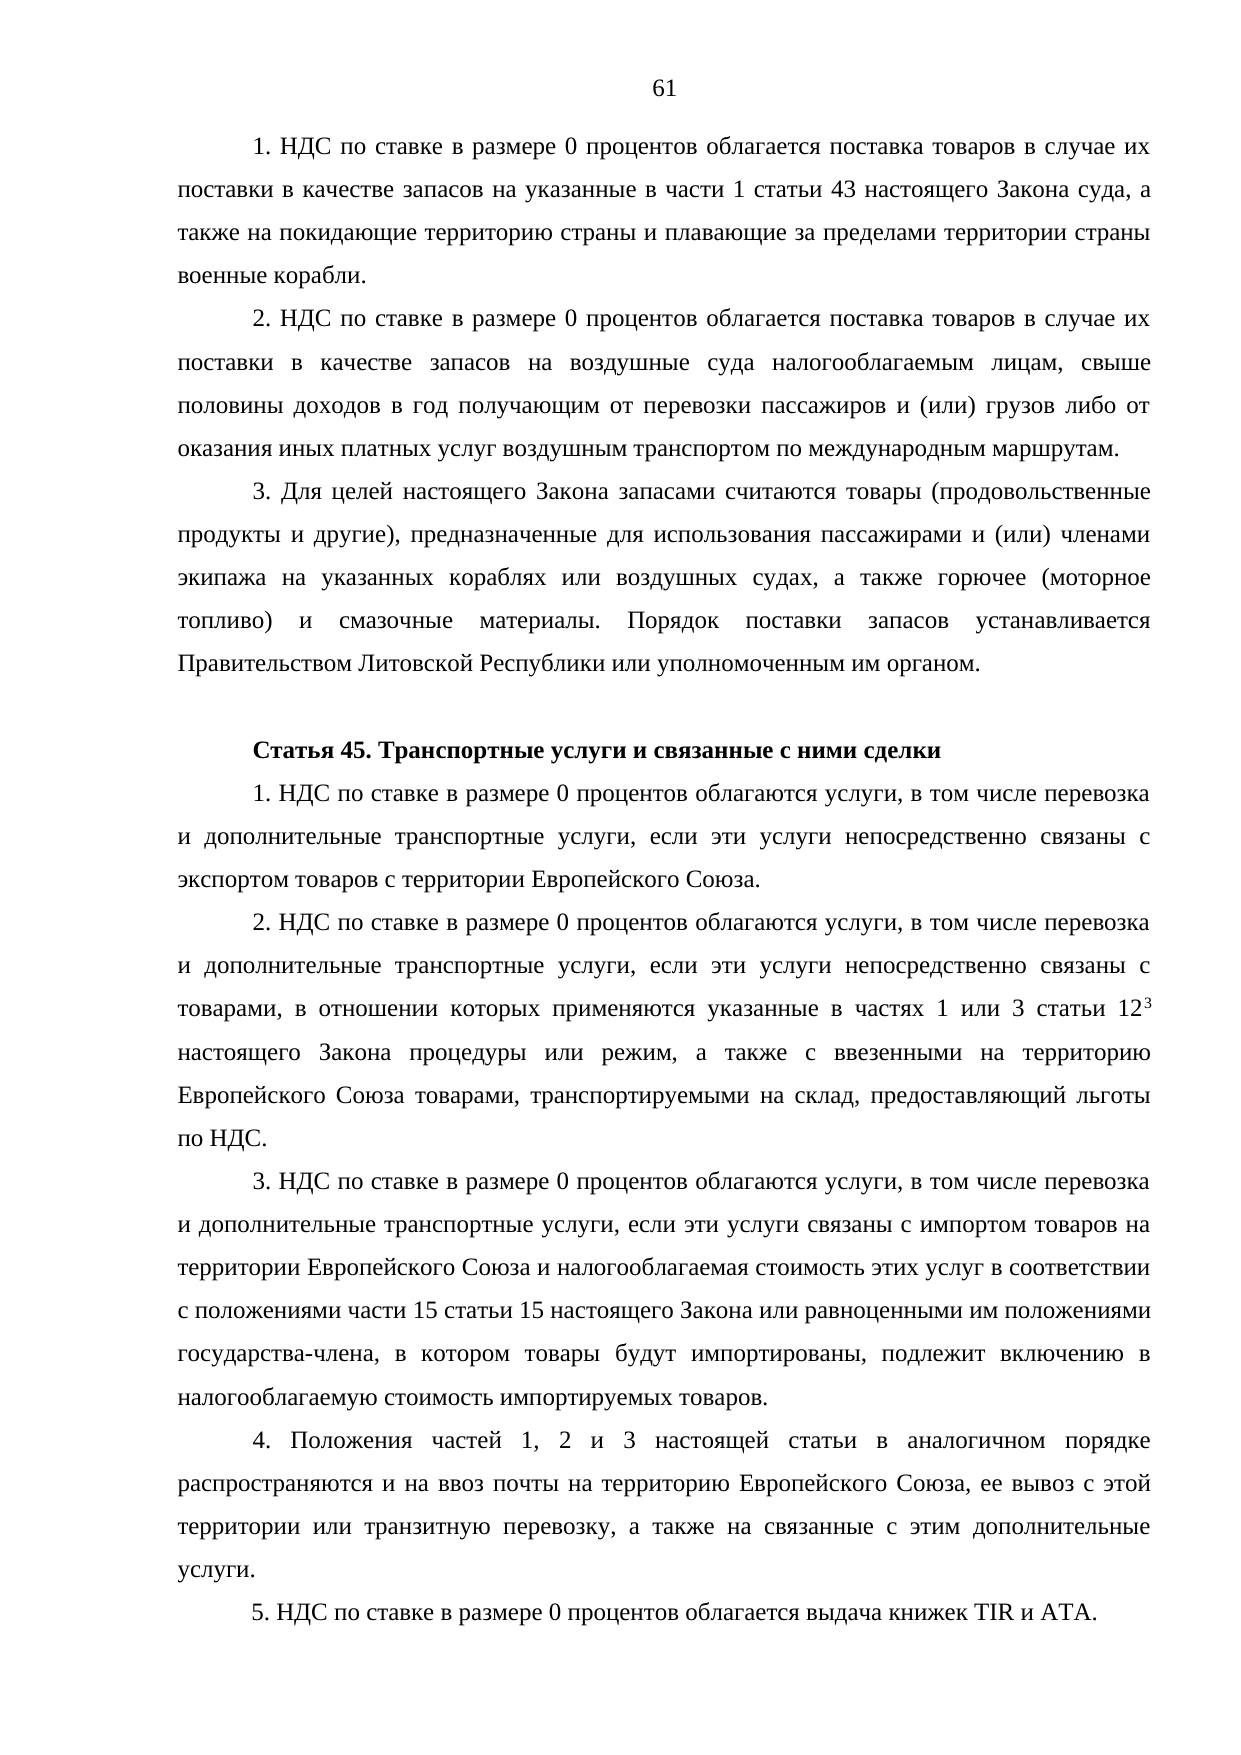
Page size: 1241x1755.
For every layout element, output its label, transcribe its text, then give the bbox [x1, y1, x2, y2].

text 4. Положения частей 1, 2 и 3 настоящей статьи в аналогичном порядке распространяются и на ввоз почты на территорию Европейского Союза, ее вывоз с этой территории или транзитную перевозку, а также на связанные с этим дополнительные услуги. [177, 1425, 1152, 1583]
text 3. Для целей настоящего Закона запасами считаются товары (продовольственные продукты и другие), предназначенные для использования пассажирами и (или) членами экипажа на указанных кораблях или воздушных судах, а также горючее (моторное топливо) и смазочные материалы. Порядок поставки запасов устанавливается Правительством Литовской Республики или уполномоченным им органом. [177, 476, 1152, 677]
text 1. НДС по ставке в размере 0 процентов облагаются услуги, в том числе перевозка и дополнительные транспортные услуги, если эти услуги непосредственно связаны с экспортом товаров с территории Европейского Союза. [177, 778, 1152, 893]
text 5. НДС по ставке в размере 0 процентов облагается выдача книжек TIR и ATA. [177, 1597, 1152, 1626]
text 3. НДС по ставке в размере 0 процентов облагаются услуги, в том числе перевозка и дополнительные транспортные услуги, если эти услуги связаны с импортом товаров на территории Европейского Союза и налогооблагаемая стоимость этих услуг в соответствии с положениями части 15 статьи 15 настоящего Закона или равноценными им положениями государства-члена, в котором товары будут импортированы, подлежит включению в налогооблагаемую стоимость импортируемых товаров. [177, 1166, 1152, 1410]
text Статья 45. Транспортные услуги и связанные с ними сделки [177, 735, 1152, 763]
text 2. НДС по ставке в размере 0 процентов облагаются услуги, в том числе перевозка и дополнительные транспортные услуги, если эти услуги непосредственно связаны с товарами, в отношении которых применяются указанные в частях 1 или 3 статьи 123 настоящего Закона процедуры или режим, а также с ввезенными на территорию Европейского Союза товарами, транспортируемыми на склад, предоставляющий льготы по НДС. [177, 907, 1152, 1152]
text 1. НДС по ставке в размере 0 процентов облагается поставка товаров в случае их поставки в качестве запасов на указанные в части 1 статьи 43 настоящего Закона суда, а также на покидающие территорию страны и плавающие за пределами территории страны военные корабли. [177, 131, 1152, 289]
text 2. НДС по ставке в размере 0 процентов облагается поставка товаров в случае их поставки в качестве запасов на воздушные суда налогооблагаемым лицам, свыше половины доходов в год получающим от перевозки пассажиров и (или) грузов либо от оказания иных платных услуг воздушным транспортом по международным маршрутам. [177, 303, 1152, 462]
